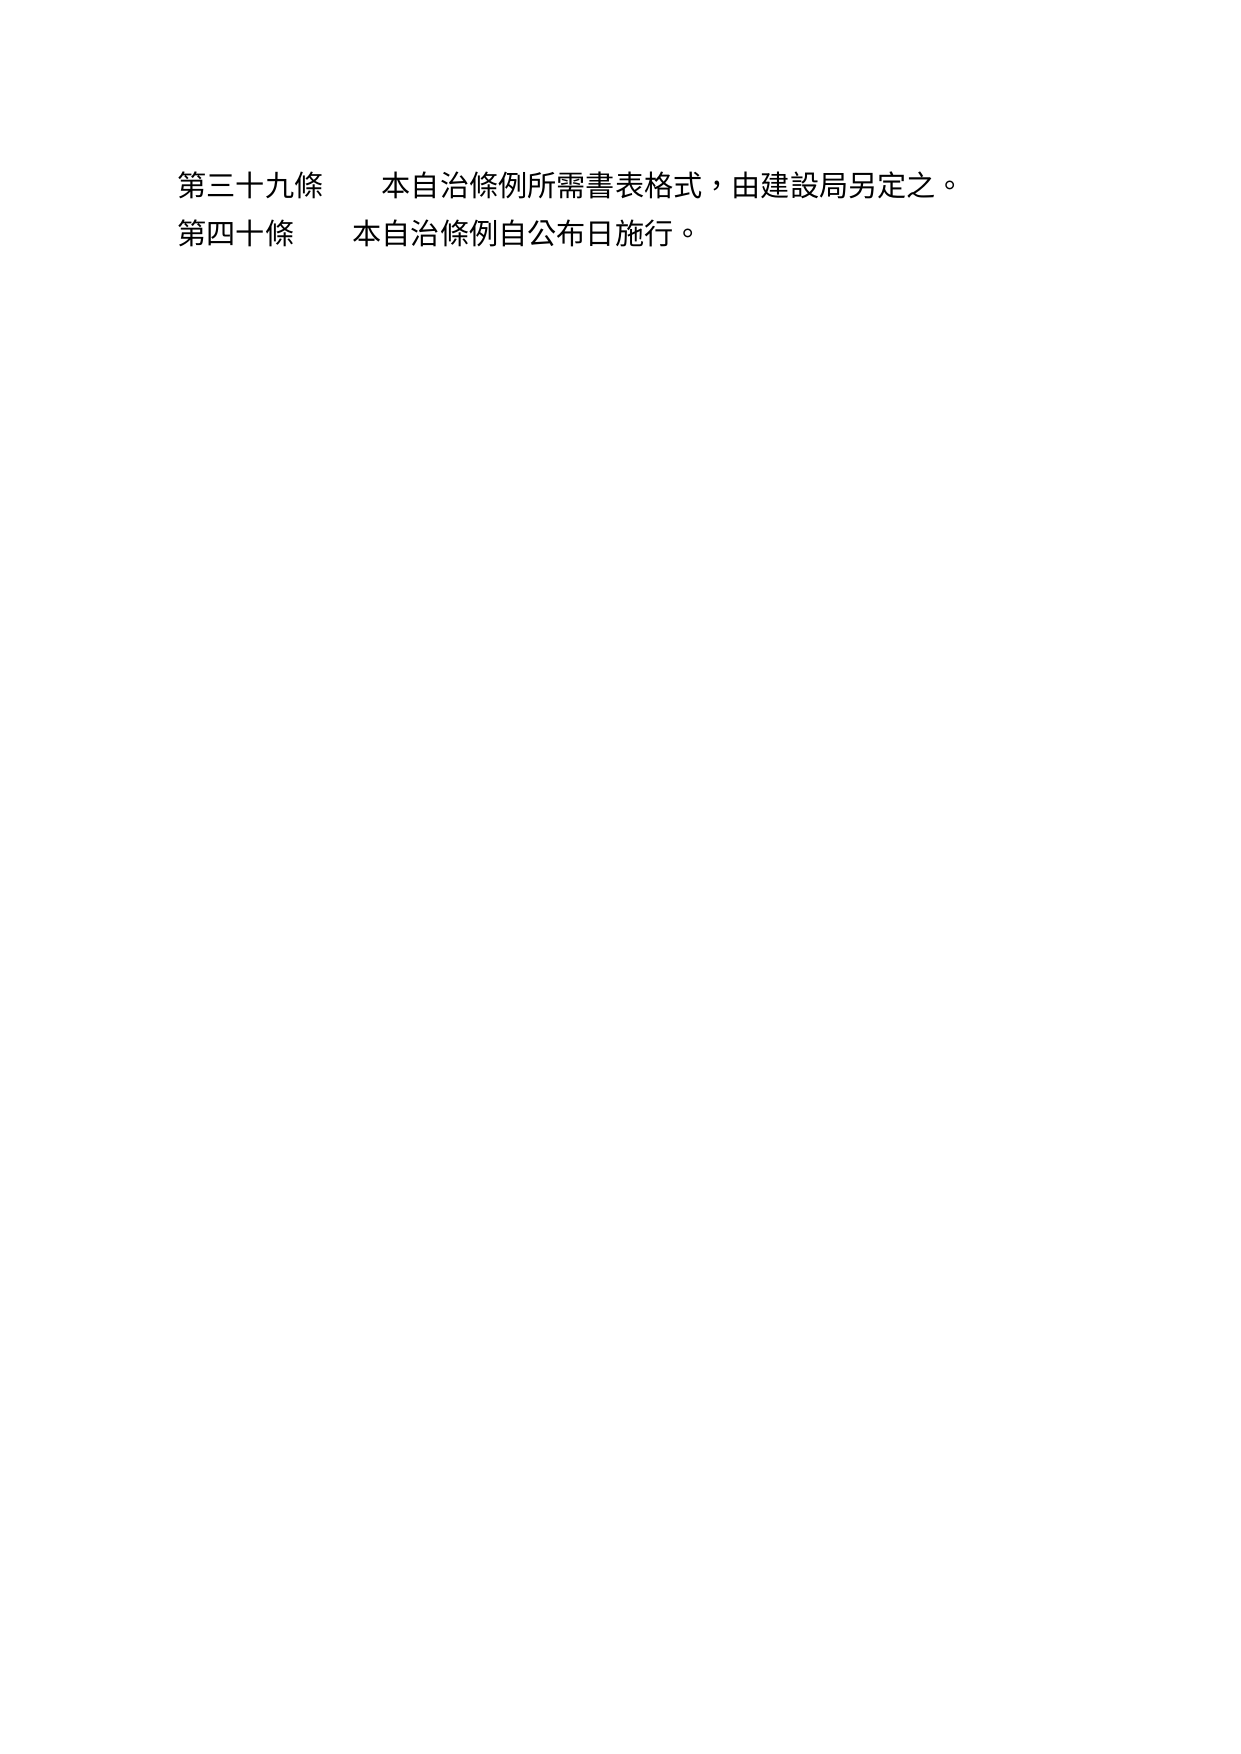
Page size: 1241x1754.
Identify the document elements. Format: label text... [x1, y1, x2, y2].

text 第三十九條 本自治條例所需書表格式，由建設局另定之。 [177, 158, 1092, 206]
text 第四十條 本自治條例自公布日施行。 [177, 206, 1092, 254]
